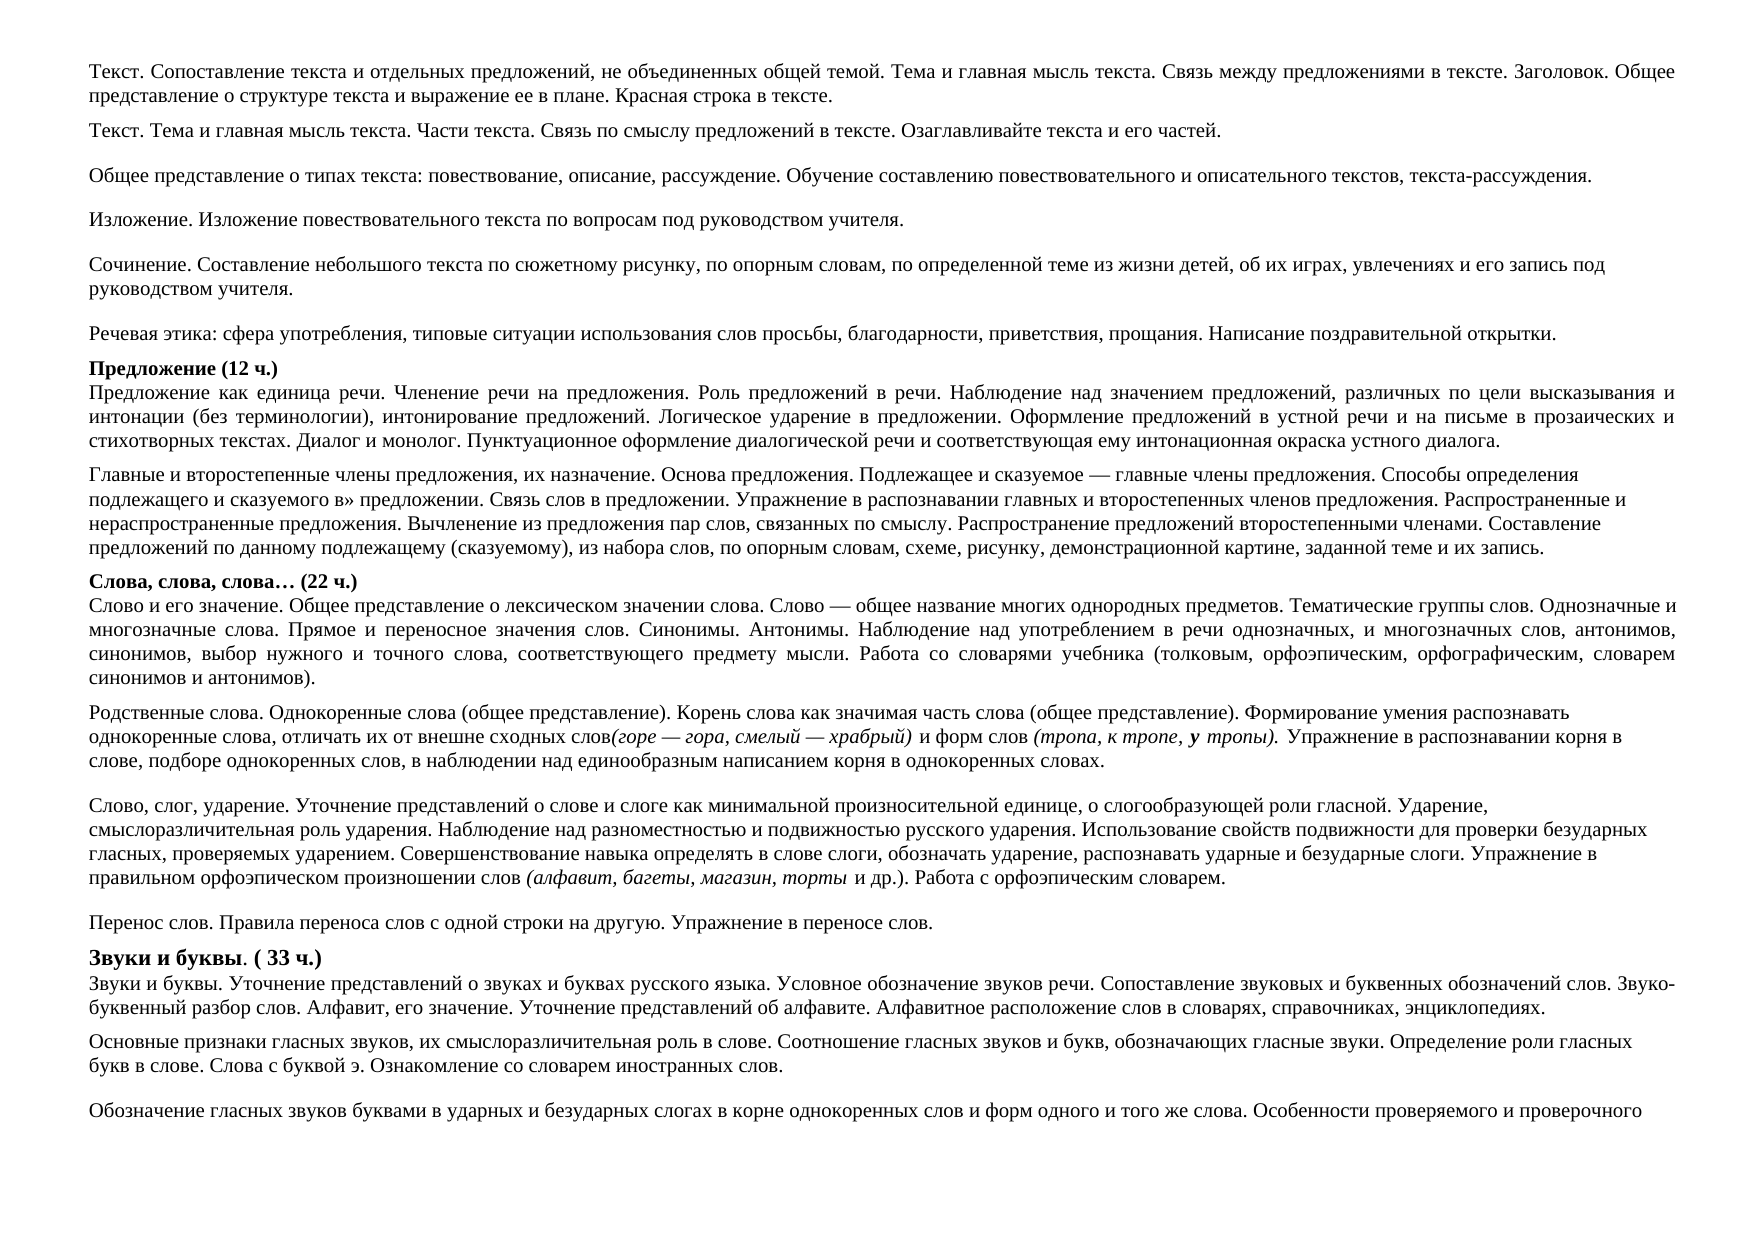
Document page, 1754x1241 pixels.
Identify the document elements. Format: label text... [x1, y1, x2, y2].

text Сочинение. Составление небольшого текста по сюжетному рисунку, по опорным словам, по определенной теме из жизни детей, об их играх, увлечениях и его запись под руководством учителя. [89, 252, 1678, 300]
text Слова, слова, слова… (22 ч.) [89, 569, 1678, 593]
text Общее представление о типах текста: повествование, описание, рассуждение. Обучение составлению повествовательного и описательного текстов, текста-рассуждения. [89, 162, 1678, 187]
text Предложение как единица речи. Членение речи на предложения. Роль предложений в речи. Наблюдение над значением предложений, различных по цели высказывания и интонации (без терминологии), интонирование предложений. Логическое ударение в предложении. Оформление предложений в устной речи и на письме в прозаических и стихотворных текстах. Диалог и монолог. Пунктуационное оформление диалогической речи и соответствующая ему интонационная окраска устного диалога. [89, 380, 1678, 452]
text Родственные слова. Однокоренные слова (общее представление). Корень слова как значимая часть слова (общее представление). Формирование умения распознавать однокоренные слова, отличать их от внешне сходных слов(горе — гора, смелый — храбрый) и форм слов (тропа, к тропе, у тропы). Упражнение в распознавании корня в слове, подборе однокоренных слов, в наблюдении над единообразным написанием корня в однокоренных словах. [89, 700, 1678, 772]
text Слово, слог, ударение. Уточнение представлений о слове и слоге как минимальной произносительной единице, о слогообразующей роли гласной. Ударение, смыслоразличительная роль ударения. Наблюдение над разноместностью и подвижностью русского ударения. Использование свойств подвижности для проверки безударных гласных, проверяемых ударением. Совершенствование навыка определять в слове слоги, обозначать ударение, распознавать ударные и безударные слоги. Упражнение в правильном орфоэпическом произношении слов (алфавит, багеты, магазин, торты и др.). Работа с орфоэпическим словарем. [89, 793, 1678, 889]
text Звуки и буквы. Уточнение представлений о звуках и буквах русского языка. Условное обозначение звуков речи. Сопоставление звуковых и буквенных обозначений слов. Звуко-буквенный разбор слов. Алфавит, его значение. Уточнение представлений об алфавите. Алфавитное расположение слов в словарях, справочниках, энциклопедиях. [89, 971, 1678, 1019]
text Слово и его значение. Общее представление о лексическом значении слова. Слово — общее название многих однородных предметов. Тематические группы слов. Однозначные и многозначные слова. Прямое и переносное значения слов. Синонимы. Антонимы. Наблюдение над употреблением в речи однозначных, и многозначных слов, антонимов, синонимов, выбор нужного и точного слова, соответствующего предмету мысли. Работа со словарями учебника (толковым, орфоэпическим, орфографическим, словарем синонимов и антонимов). [89, 593, 1678, 689]
text Перенос слов. Правила переноса слов с одной строки на другую. Упражнение в переносе слов. [89, 910, 1678, 934]
text Обозначение гласных звуков буквами в ударных и безударных слогах в корне однокоренных слов и форм одного и того же слова. Особенности проверяемого и проверочного [89, 1098, 1678, 1122]
text Предложение (12 ч.) [89, 356, 1678, 380]
text Изложение. Изложение повествовательного текста по вопросам под руководством учителя. [89, 207, 1678, 231]
text Текст. Сопоставление текста и отдельных предложений, не объединенных общей темой. Тема и главная мысль текста. Связь между предложениями в тексте. Заголовок. Общее представление о структуре текста и выражение ее в плане. Красная строка в тексте. [89, 59, 1678, 107]
text Основные признаки гласных звуков, их смыслоразличительная роль в слове. Соотношение гласных звуков и букв, обозначающих гласные звуки. Определение роли гласных букв в слове. Слова с буквой э. Ознакомление со словарем иностранных слов. [89, 1029, 1678, 1077]
text Звуки и буквы. ( 33 ч.) [89, 944, 1678, 971]
text Главные и второстепенные члены предложения, их назначение. Основа предложения. Подлежащее и сказуемое — главные члены предложения. Способы определения подлежащего и сказуемого в» предложении. Связь слов в предложении. Упражнение в распознавании главных и второстепенных членов предложения. Распространенные и нераспространенные предложения. Вычленение из предложения пар слов, связанных по смыслу. Распространение предложений второстепенными членами. Составление предложений по данному подлежащему (сказуемому), из набора слов, по опорным словам, схеме, рисунку, демонстрационной картине, заданной теме и их запись. [89, 462, 1678, 559]
text Текст. Тема и главная мысль текста. Части текста. Связь по смыслу предложений в тексте. Озаглавливайте текста и его частей. [89, 118, 1678, 142]
text Речевая этика: сфера употребления, типовые ситуации использования слов просьбы, благодарности, приветствия, прощания. Написание поздравительной открытки. [89, 321, 1678, 345]
